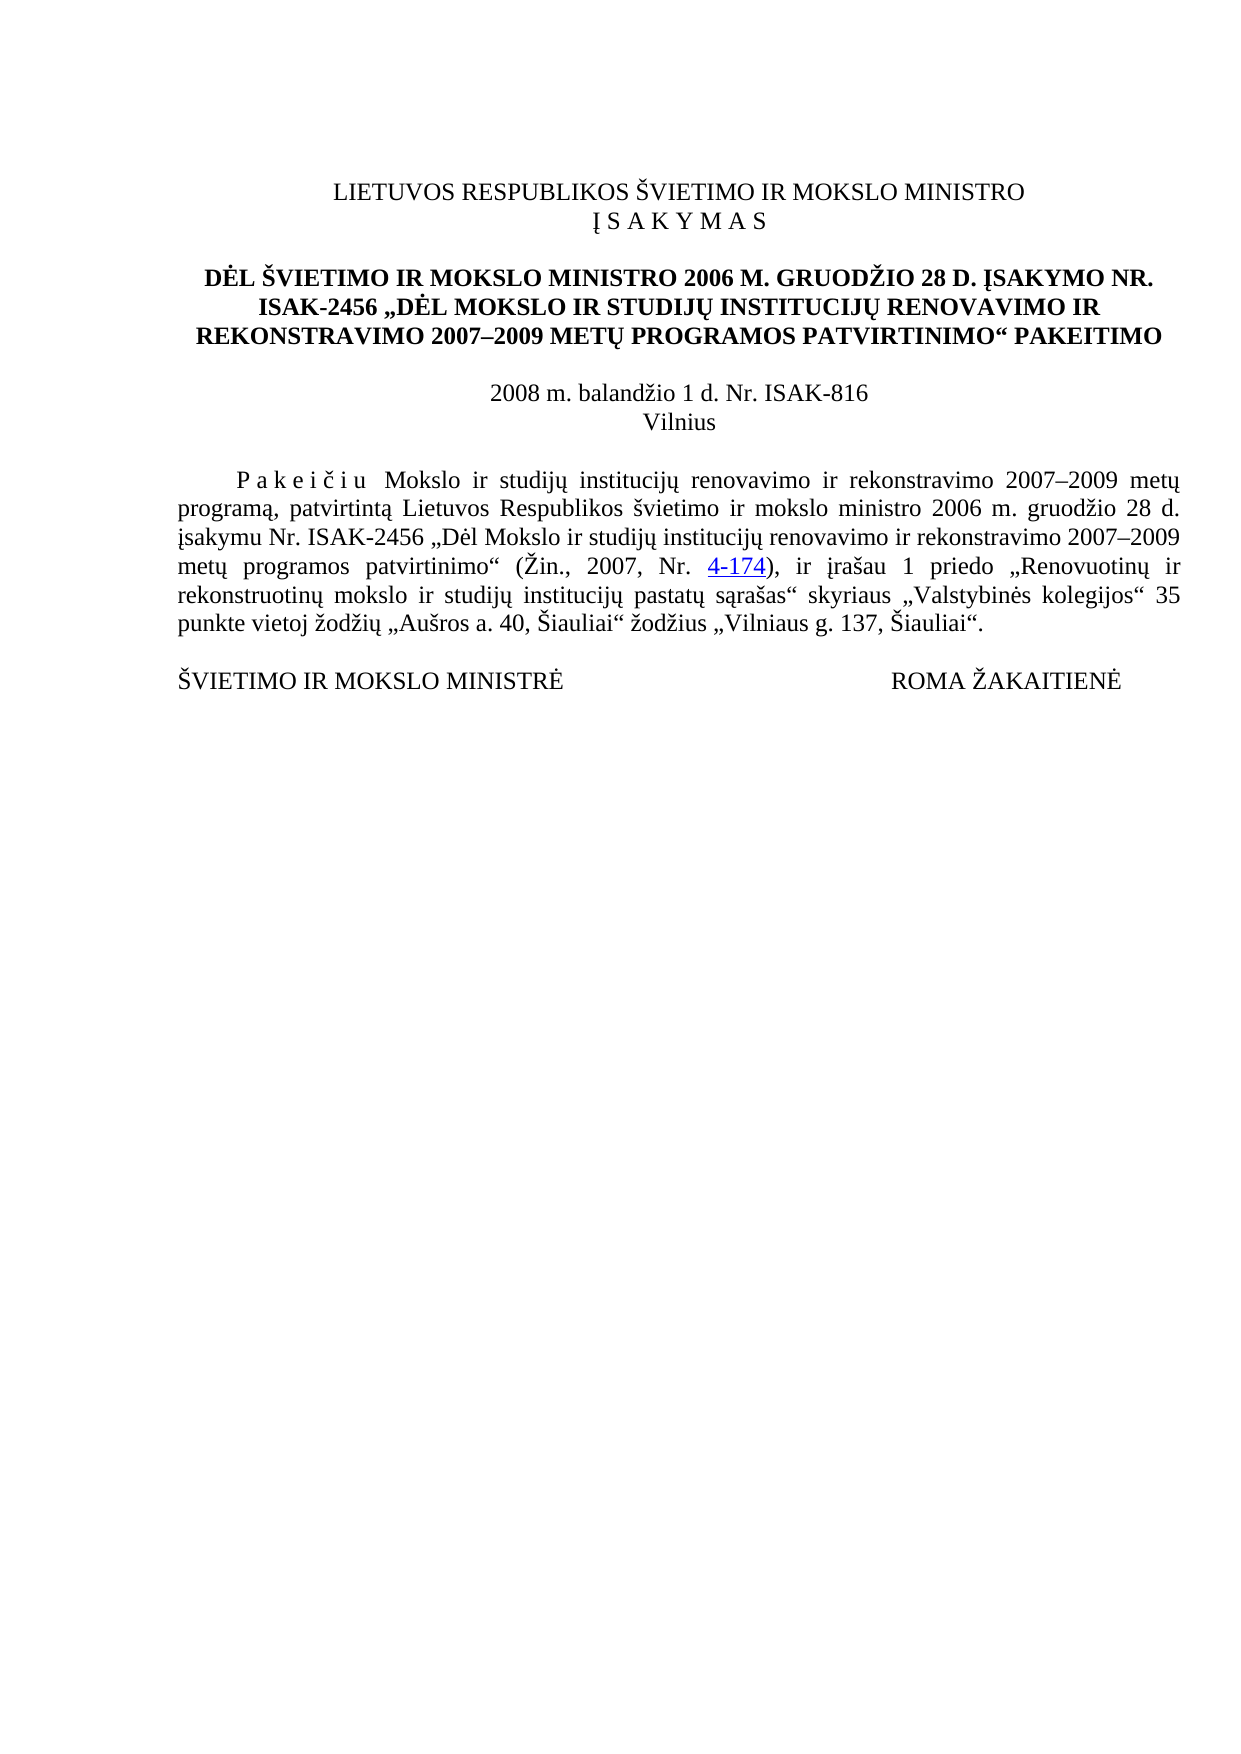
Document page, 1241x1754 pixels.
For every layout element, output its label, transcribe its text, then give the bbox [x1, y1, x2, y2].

text Vilnius [177, 407, 1181, 436]
text 2008 m. balandžio 1 d. Nr. ISAK-816 [177, 378, 1181, 407]
text ĮSAKYMAS [177, 206, 1181, 235]
text DĖL ŠVIETIMO IR MOKSLO MINISTRO 2006 M. GRUODŽIO 28 D. ĮSAKYMO NR. ISAK-2456 „DĖL MOKSLO IR STUDIJŲ INSTITUCIJŲ RENOVAVIMO IR REKONSTRAVIMO 2007–2009 METŲ PROGRAMOS PATVIRTINIMO“ PAKEITIMO [177, 263, 1181, 350]
text Pakeičiu Mokslo ir studijų institucijų renovavimo ir rekonstravimo 2007–2009 metų programą, patvirtintą Lietuvos Respublikos švietimo ir mokslo ministro 2006 m. gruodžio 28 d. įsakymu Nr. ISAK-2456 „Dėl Mokslo ir studijų institucijų renovavimo ir rekonstravimo 2007–2009 metų programos patvirtinimo“ (Žin., 2007, Nr. 4-174), ir įrašau 1 priedo „Renovuotinų ir rekonstruotinų mokslo ir studijų institucijų pastatų sąrašas“ skyriaus „Valstybinės kolegijos“ 35 punkte vietoj žodžių „Aušros a. 40, Šiauliai“ žodžius „Vilniaus g. 137, Šiauliai“. [177, 465, 1181, 637]
text ŠVIETIMO IR MOKSLO MINISTRĖ ROMA ŽAKAITIENĖ [177, 666, 1181, 695]
text LIETUVOS RESPUBLIKOS ŠVIETIMO IR MOKSLO MINISTRO [177, 177, 1181, 206]
